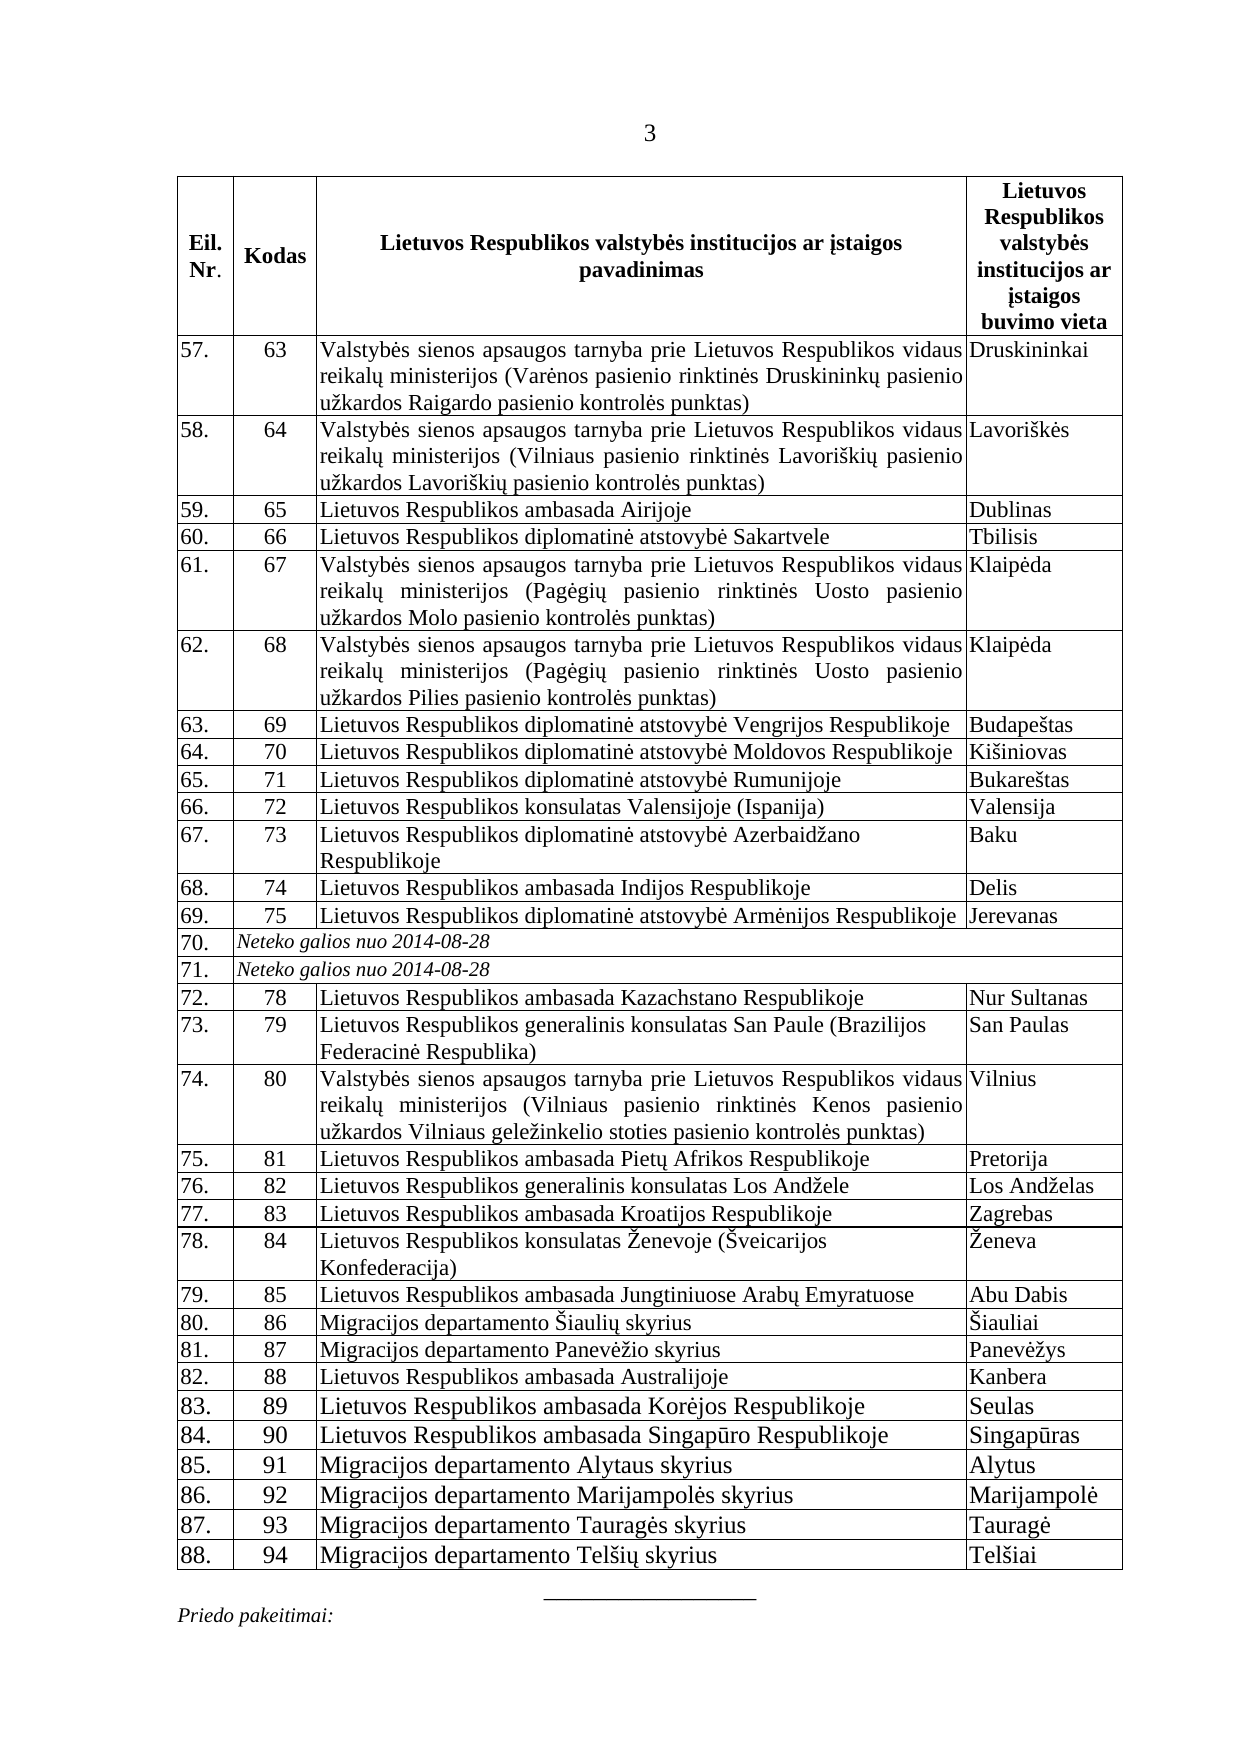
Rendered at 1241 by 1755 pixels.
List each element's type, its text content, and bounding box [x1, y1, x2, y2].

table_cell 80. [178, 1309, 233, 1335]
table_cell 67. [178, 821, 233, 873]
table_cell 85. [178, 1450, 233, 1479]
table_cell Migracijos departamento Šiaulių skyrius [317, 1309, 966, 1335]
table_cell 57. [178, 336, 233, 415]
table_cell Valstybės sienos apsaugos tarnyba prie Lietuvos Respublikos vidaus reikalų ministerijos (Pagėgių pasienio rinktinės Uosto pasienio užkardos Molo pasienio kontrolės punktas) [317, 551, 966, 630]
table_cell 66 [234, 524, 316, 550]
table_cell Lietuvos Respublikos diplomatinė atstovybė Armėnijos Respublikoje [317, 902, 966, 928]
table_cell 72. [178, 984, 233, 1010]
table_cell 88 [234, 1363, 316, 1390]
table_cell Kišiniovas [967, 739, 1122, 765]
table_cell 77. [178, 1200, 233, 1226]
table_cell Neteko galios nuo 2014-08-28 [234, 929, 1122, 956]
table_cell 89 [234, 1391, 316, 1419]
table_cell 73 [234, 821, 316, 873]
table_cell Singapūras [967, 1421, 1122, 1449]
table_cell 76. [178, 1173, 233, 1199]
table_cell 91 [234, 1450, 316, 1479]
table_header Eil. Nr. [178, 177, 233, 335]
table_cell Bukareštas [967, 766, 1122, 792]
table_cell Migracijos departamento Marijampolės skyrius [317, 1480, 966, 1509]
table_cell Tbilisis [967, 524, 1122, 550]
table_cell Lietuvos Respublikos ambasada Airijoje [317, 496, 966, 522]
table_cell 65. [178, 766, 233, 792]
table_cell Lietuvos Respublikos ambasada Australijoje [317, 1363, 966, 1390]
table_cell Lietuvos Respublikos generalinis konsulatas San Paule (Brazilijos Federacinė Respublika) [317, 1011, 966, 1064]
table_cell 69. [178, 902, 233, 928]
table_cell Kanbera [967, 1363, 1122, 1390]
table_cell Delis [967, 874, 1122, 901]
table_cell Lietuvos Respublikos generalinis konsulatas Los Andžele [317, 1173, 966, 1199]
table_cell Lietuvos Respublikos diplomatinė atstovybė Azerbaidžano Respublikoje [317, 821, 966, 873]
table_cell 69 [234, 711, 316, 737]
table_cell Migracijos departamento Panevėžio skyrius [317, 1336, 966, 1362]
table_cell 82 [234, 1173, 316, 1199]
table_cell 86 [234, 1309, 316, 1335]
table_cell Tauragė [967, 1510, 1122, 1539]
table_cell Los Andželas [967, 1173, 1122, 1199]
table_cell 66. [178, 793, 233, 819]
table_cell 60. [178, 524, 233, 550]
table_cell 81 [234, 1145, 316, 1172]
table_cell 75 [234, 902, 316, 928]
table_cell Lietuvos Respublikos ambasada Pietų Afrikos Respublikoje [317, 1145, 966, 1172]
table_cell 72 [234, 793, 316, 819]
table_cell 92 [234, 1480, 316, 1509]
table_cell Abu Dabis [967, 1281, 1122, 1307]
table_cell 80 [234, 1065, 316, 1144]
table_cell 85 [234, 1281, 316, 1307]
table_cell 58. [178, 416, 233, 495]
table_cell 63 [234, 336, 316, 415]
table_cell Lietuvos Respublikos diplomatinė atstovybė Sakartvele [317, 524, 966, 550]
table_cell 84. [178, 1421, 233, 1449]
table_cell Panevėžys [967, 1336, 1122, 1362]
table_cell 74. [178, 1065, 233, 1144]
table_cell 79 [234, 1011, 316, 1064]
table_cell 71 [234, 766, 316, 792]
table_cell Lietuvos Respublikos konsulatas Valensijoje (Ispanija) [317, 793, 966, 819]
table_cell Lietuvos Respublikos ambasada Indijos Respublikoje [317, 874, 966, 901]
table_cell 68. [178, 874, 233, 901]
table_cell 70 [234, 739, 316, 765]
table_cell Jerevanas [967, 902, 1122, 928]
table_cell Klaipėda [967, 631, 1122, 710]
table_cell Baku [967, 821, 1122, 873]
table_cell Zagrebas [967, 1200, 1122, 1226]
table_cell Lietuvos Respublikos konsulatas Ženevoje (Šveicarijos Konfederacija) [317, 1228, 966, 1280]
text _________________ [177, 1574, 1122, 1603]
table_cell 87 [234, 1336, 316, 1362]
table_cell 86. [178, 1480, 233, 1509]
table_cell 64. [178, 739, 233, 765]
table_cell Valstybės sienos apsaugos tarnyba prie Lietuvos Respublikos vidaus reikalų ministerijos (Pagėgių pasienio rinktinės Uosto pasienio užkardos Pilies pasienio kontrolės punktas) [317, 631, 966, 710]
table_cell Ženeva [967, 1228, 1122, 1280]
table_cell 84 [234, 1228, 316, 1280]
table_cell 63. [178, 711, 233, 737]
table_cell 64 [234, 416, 316, 495]
table_cell Neteko galios nuo 2014-08-28 [234, 957, 1122, 983]
table_cell 67 [234, 551, 316, 630]
table_cell Šiauliai [967, 1309, 1122, 1335]
table_cell Valstybės sienos apsaugos tarnyba prie Lietuvos Respublikos vidaus reikalų ministerijos (Vilniaus pasienio rinktinės Kenos pasienio užkardos Vilniaus geležinkelio stoties pasienio kontrolės punktas) [317, 1065, 966, 1144]
table_cell 61. [178, 551, 233, 630]
table_cell Valensija [967, 793, 1122, 819]
table_cell 68 [234, 631, 316, 710]
table_cell 93 [234, 1510, 316, 1539]
table_cell Lietuvos Respublikos diplomatinė atstovybė Rumunijoje [317, 766, 966, 792]
table_cell Klaipėda [967, 551, 1122, 630]
table_cell Dublinas [967, 496, 1122, 522]
table_header Kodas [234, 177, 316, 335]
table_cell Nur Sultanas [967, 984, 1122, 1010]
table_cell Lietuvos Respublikos ambasada Jungtiniuose Arabų Emyratuose [317, 1281, 966, 1307]
table_cell Migracijos departamento Tauragės skyrius [317, 1510, 966, 1539]
table_cell 78 [234, 984, 316, 1010]
table_cell 81. [178, 1336, 233, 1362]
table_cell San Paulas [967, 1011, 1122, 1064]
table_cell Lietuvos Respublikos ambasada Singapūro Respublikoje [317, 1421, 966, 1449]
table_header Lietuvos Respublikos valstybės institucijos ar įstaigos pavadinimas [317, 177, 966, 335]
table_cell 74 [234, 874, 316, 901]
table_cell 82. [178, 1363, 233, 1390]
table_cell 88. [178, 1540, 233, 1568]
table_cell 59. [178, 496, 233, 522]
table_cell 87. [178, 1510, 233, 1539]
table_cell Budapeštas [967, 711, 1122, 737]
table_cell 70. [178, 929, 233, 956]
table_cell Marijampolė [967, 1480, 1122, 1509]
table_cell 83 [234, 1200, 316, 1226]
table_cell Valstybės sienos apsaugos tarnyba prie Lietuvos Respublikos vidaus reikalų ministerijos (Vilniaus pasienio rinktinės Lavoriškių pasienio užkardos Lavoriškių pasienio kontrolės punktas) [317, 416, 966, 495]
table_cell Lietuvos Respublikos ambasada Kroatijos Respublikoje [317, 1200, 966, 1226]
table_cell Lietuvos Respublikos ambasada Kazachstano Respublikoje [317, 984, 966, 1010]
table_cell Valstybės sienos apsaugos tarnyba prie Lietuvos Respublikos vidaus reikalų ministerijos (Varėnos pasienio rinktinės Druskininkų pasienio užkardos Raigardo pasienio kontrolės punktas) [317, 336, 966, 415]
table_cell Vilnius [967, 1065, 1122, 1144]
table_cell 73. [178, 1011, 233, 1064]
table_cell Seulas [967, 1391, 1122, 1419]
table_cell Lietuvos Respublikos diplomatinė atstovybė Vengrijos Respublikoje [317, 711, 966, 737]
table_cell 94 [234, 1540, 316, 1568]
table_cell 62. [178, 631, 233, 710]
table_cell Lietuvos Respublikos ambasada Korėjos Respublikoje [317, 1391, 966, 1419]
table_cell Druskininkai [967, 336, 1122, 415]
table_cell 83. [178, 1391, 233, 1419]
table_cell Lavoriškės [967, 416, 1122, 495]
table_cell 71. [178, 957, 233, 983]
table_cell 79. [178, 1281, 233, 1307]
table_header Lietuvos Respublikos valstybės institucijos ar įstaigos buvimo vieta [967, 177, 1122, 335]
table_cell 75. [178, 1145, 233, 1172]
table_cell Telšiai [967, 1540, 1122, 1568]
text Priedo pakeitimai: [177, 1603, 1122, 1627]
table_cell Lietuvos Respublikos diplomatinė atstovybė Moldovos Respublikoje [317, 739, 966, 765]
table_cell Migracijos departamento Alytaus skyrius [317, 1450, 966, 1479]
table_cell 90 [234, 1421, 316, 1449]
table_cell Alytus [967, 1450, 1122, 1479]
table_cell Migracijos departamento Telšių skyrius [317, 1540, 966, 1568]
table_cell 65 [234, 496, 316, 522]
table_cell Pretorija [967, 1145, 1122, 1172]
table_cell 78. [178, 1228, 233, 1280]
